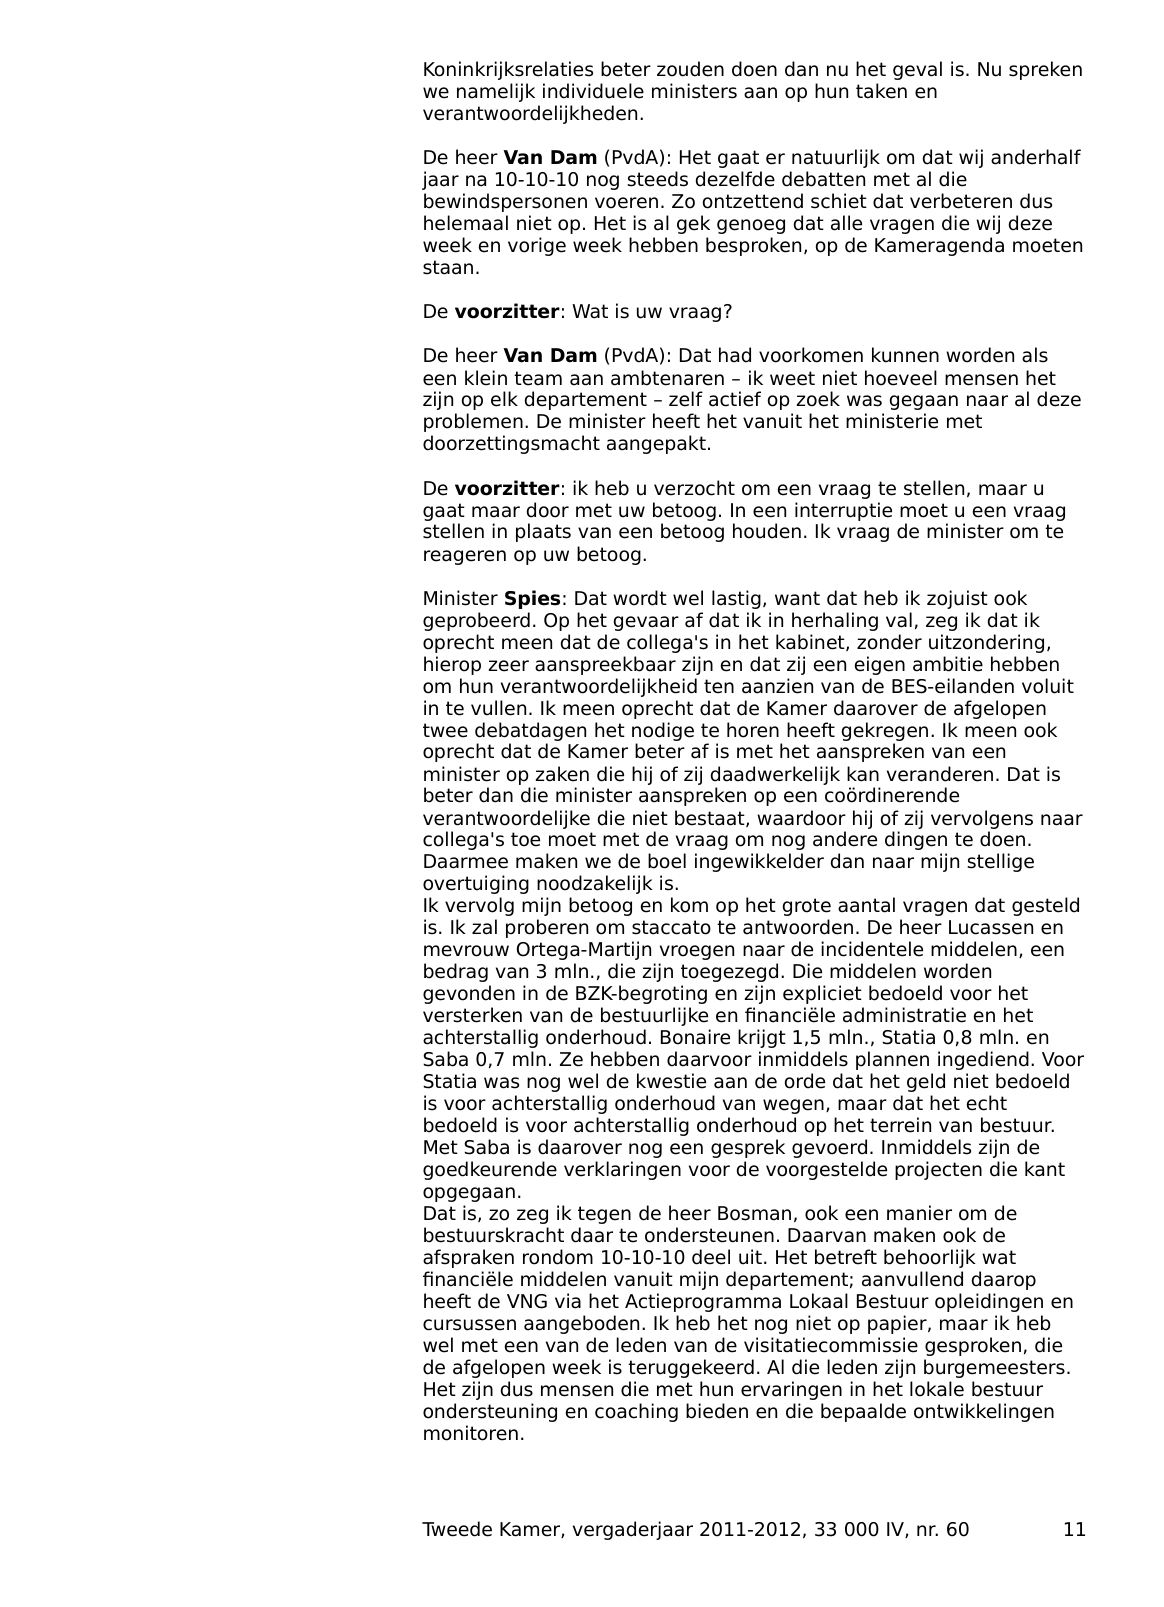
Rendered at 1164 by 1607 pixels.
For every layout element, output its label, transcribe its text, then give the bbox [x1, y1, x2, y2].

text De voorzitter: Wat is uw vraag? [422, 301, 1087, 323]
text Ik vervolg mijn betoog en kom op het grote aantal vragen dat gesteld is. Ik zal proberen om staccato te antwoorden. De heer Lucassen en mevrouw Ortega-Martijn vroegen naar de incidentele middelen, een bedrag van 3 mln., die zijn toegezegd. Die middelen worden gevonden in de BZK-begroting en zijn expliciet bedoeld voor het versterken van de bestuurlijke en financiële administratie en het achterstallig onderhoud. Bonaire krijgt 1,5 mln., Statia 0,8 mln. en Saba 0,7 mln. Ze hebben daarvoor inmiddels plannen ingediend. Voor Statia was nog wel de kwestie aan de orde dat het geld niet bedoeld is voor achterstallig onderhoud van wegen, maar dat het echt bedoeld is voor achterstallig onderhoud op het terrein van bestuur. Met Saba is daarover nog een gesprek gevoerd. Inmiddels zijn de goedkeurende verklaringen voor de voorgestelde projecten die kant opgegaan. [422, 895, 1087, 1203]
text De heer Van Dam (PvdA): Het gaat er natuurlijk om dat wij anderhalf jaar na 10-10-10 nog steeds dezelfde debatten met al die bewindspersonen voeren. Zo ontzettend schiet dat verbeteren dus helemaal niet op. Het is al gek genoeg dat alle vragen die wij deze week en vorige week hebben besproken, op de Kameragenda moeten staan. [422, 147, 1087, 279]
text Minister Spies: Dat wordt wel lastig, want dat heb ik zojuist ook geprobeerd. Op het gevaar af dat ik in herhaling val, zeg ik dat ik oprecht meen dat de collega's in het kabinet, zonder uitzondering, hierop zeer aanspreekbaar zijn en dat zij een eigen ambitie hebben om hun verantwoordelijkheid ten aanzien van de BES-eilanden voluit in te vullen. Ik meen oprecht dat de Kamer daarover de afgelopen twee debatdagen het nodige te horen heeft gekregen. Ik meen ook oprecht dat de Kamer beter af is met het aanspreken van een minister op zaken die hij of zij daadwerkelijk kan veranderen. Dat is beter dan die minister aanspreken op een coördinerende verantwoordelijke die niet bestaat, waardoor hij of zij vervolgens naar collega's toe moet met de vraag om nog andere dingen te doen. Daarmee maken we de boel ingewikkelder dan naar mijn stellige overtuiging noodzakelijk is. [422, 588, 1087, 895]
text Dat is, zo zeg ik tegen de heer Bosman, ook een manier om de bestuurskracht daar te ondersteunen. Daarvan maken ook de afspraken rondom 10-10-10 deel uit. Het betreft behoorlijk wat financiële middelen vanuit mijn departement; aanvullend daarop heeft de VNG via het Actieprogramma Lokaal Bestuur opleidingen en cursussen aangeboden. Ik heb het nog niet op papier, maar ik heb wel met een van de leden van de visitatiecommissie gesproken, die de afgelopen week is teruggekeerd. Al die leden zijn burgemeesters. Het zijn dus mensen die met hun ervaringen in het lokale bestuur ondersteuning en coaching bieden en die bepaalde ontwikkelingen monitoren. [422, 1203, 1087, 1445]
text De heer Van Dam (PvdA): Dat had voorkomen kunnen worden als een klein team aan ambtenaren – ik weet niet hoeveel mensen het zijn op elk departement – zelf actief op zoek was gegaan naar al deze problemen. De minister heeft het vanuit het ministerie met doorzettingsmacht aangepakt. [422, 345, 1087, 455]
text Koninkrijksrelaties beter zouden doen dan nu het geval is. Nu spreken we namelijk individuele ministers aan op hun taken en verantwoordelijkheden. [422, 59, 1087, 125]
text De voorzitter: ik heb u verzocht om een vraag te stellen, maar u gaat maar door met uw betoog. In een interruptie moet u een vraag stellen in plaats van een betoog houden. Ik vraag de minister om te reageren op uw betoog. [422, 477, 1087, 565]
